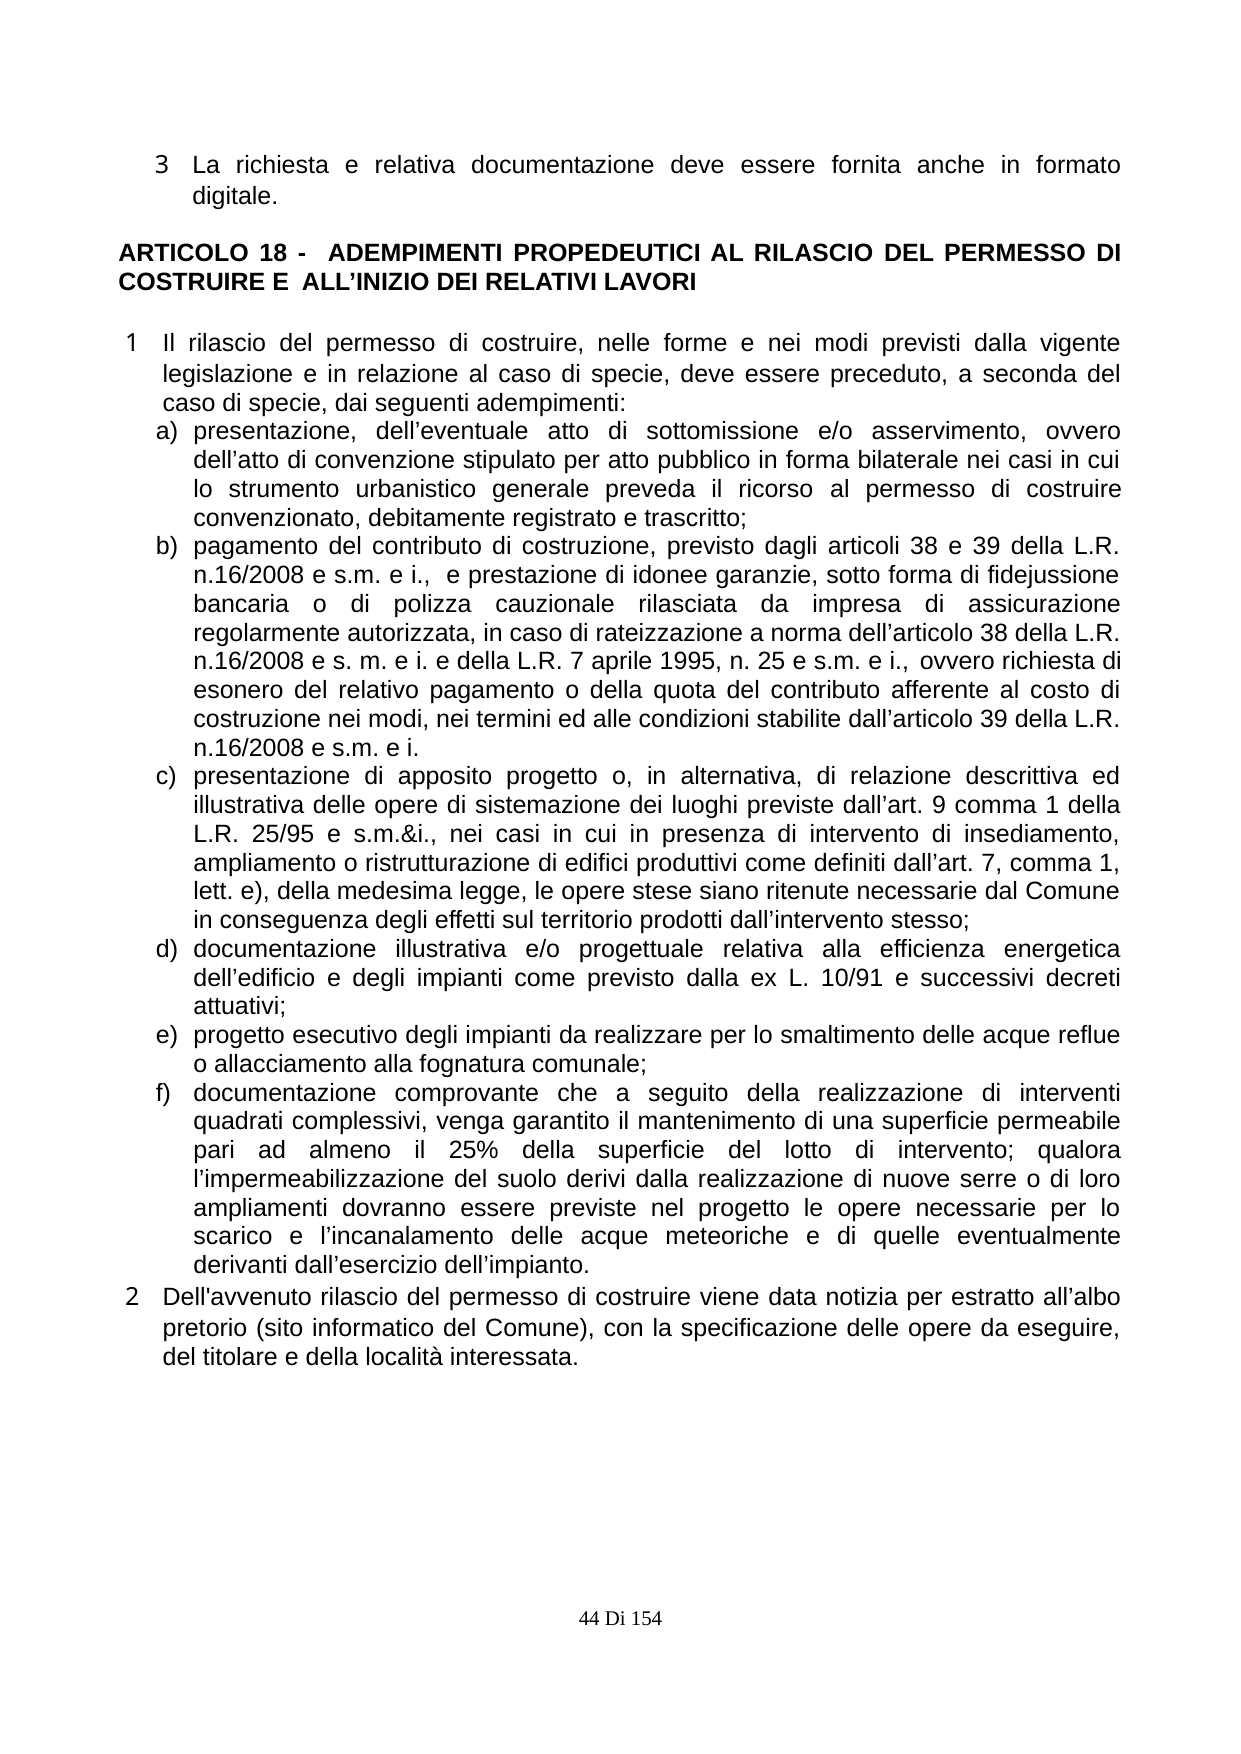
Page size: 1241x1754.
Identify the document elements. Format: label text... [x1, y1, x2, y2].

list La richiesta e relativa documentazione deve essere fornita anche in formato digitale. [154, 147, 1122, 210]
subtitle ARTICOLO 18 - ADEMPIMENTI PROPEDEUTICI AL RILASCIO DEL PERMESSO DI COSTRUIRE E ALL’INIZIO DEI RELATIVI LAVORI [118, 238, 1122, 296]
list documentazione comprovante che a seguito della realizzazione di interventi quadrati complessivi, venga garantito il mantenimento di una superficie permeabile pari ad almeno il 25% della superficie del lotto di intervento; qualora l’impermeabilizzazione del suolo derivi dalla realizzazione di nuove serre o di loro ampliamenti dovranno essere previste nel progetto le opere necessarie per lo scarico e l’incanalamento delle acque meteoriche e di quelle eventualmente derivanti dall’esercizio dell’impianto. [156, 1077, 1122, 1279]
list progetto esecutivo degli impianti da realizzare per lo smaltimento delle acque reflue o allacciamento alla fognatura comunale; [156, 1020, 1122, 1077]
list Il rilascio del permesso di costruire, nelle forme e nei modi previsti dalla vigente legislazione e in relazione al caso di specie, deve essere preceduto, a seconda del caso di specie, dai seguenti adempimenti: [125, 325, 1122, 416]
list documentazione illustrativa e/o progettuale relativa alla efficienza energetica dell’edificio e degli impianti come previsto dalla ex L. 10/91 e successivi decreti attuativi; [156, 934, 1122, 1020]
list presentazione di apposito progetto o, in alternativa, di relazione descrittiva ed illustrativa delle opere di sistemazione dei luoghi previste dall’art. 9 comma 1 della L.R. 25/95 e s.m.&i., nei casi in cui in presenza di intervento di insediamento, ampliamento o ristrutturazione di edifici produttivi come definiti dall’art. 7, comma 1, lett. e), della medesima legge, le opere stese siano ritenute necessarie dal Comune in conseguenza degli effetti sul territorio prodotti dall’intervento stesso; [156, 761, 1122, 934]
list pagamento del contributo di costruzione, previsto dagli articoli 38 e 39 della L.R. n.16/2008 e s.m. e i., e prestazione di idonee garanzie, sotto forma di fidejussione bancaria o di polizza cauzionale rilasciata da impresa di assicurazione regolarmente autorizzata, in caso di rateizzazione a norma dell’articolo 38 della L.R. n.16/2008 e s. m. e i. e della L.R. 7 aprile 1995, n. 25 e s.m. e i., ovvero richiesta di esonero del relativo pagamento o della quota del contributo afferente al costo di costruzione nei modi, nei termini ed alle condizioni stabilite dall’articolo 39 della L.R. n.16/2008 e s.m. e i. [156, 531, 1122, 761]
list Dell'avvenuto rilascio del permesso di costruire viene data notizia per estratto all’albo pretorio (sito informatico del Comune), con la specificazione delle opere da eseguire, del titolare e della località interessata. [125, 1279, 1122, 1370]
list presentazione, dell’eventuale atto di sottomissione e/o asservimento, ovvero dell’atto di convenzione stipulato per atto pubblico in forma bilaterale nei casi in cui lo strumento urbanistico generale preveda il ricorso al permesso di costruire convenzionato, debitamente registrato e trascritto; [156, 416, 1122, 531]
